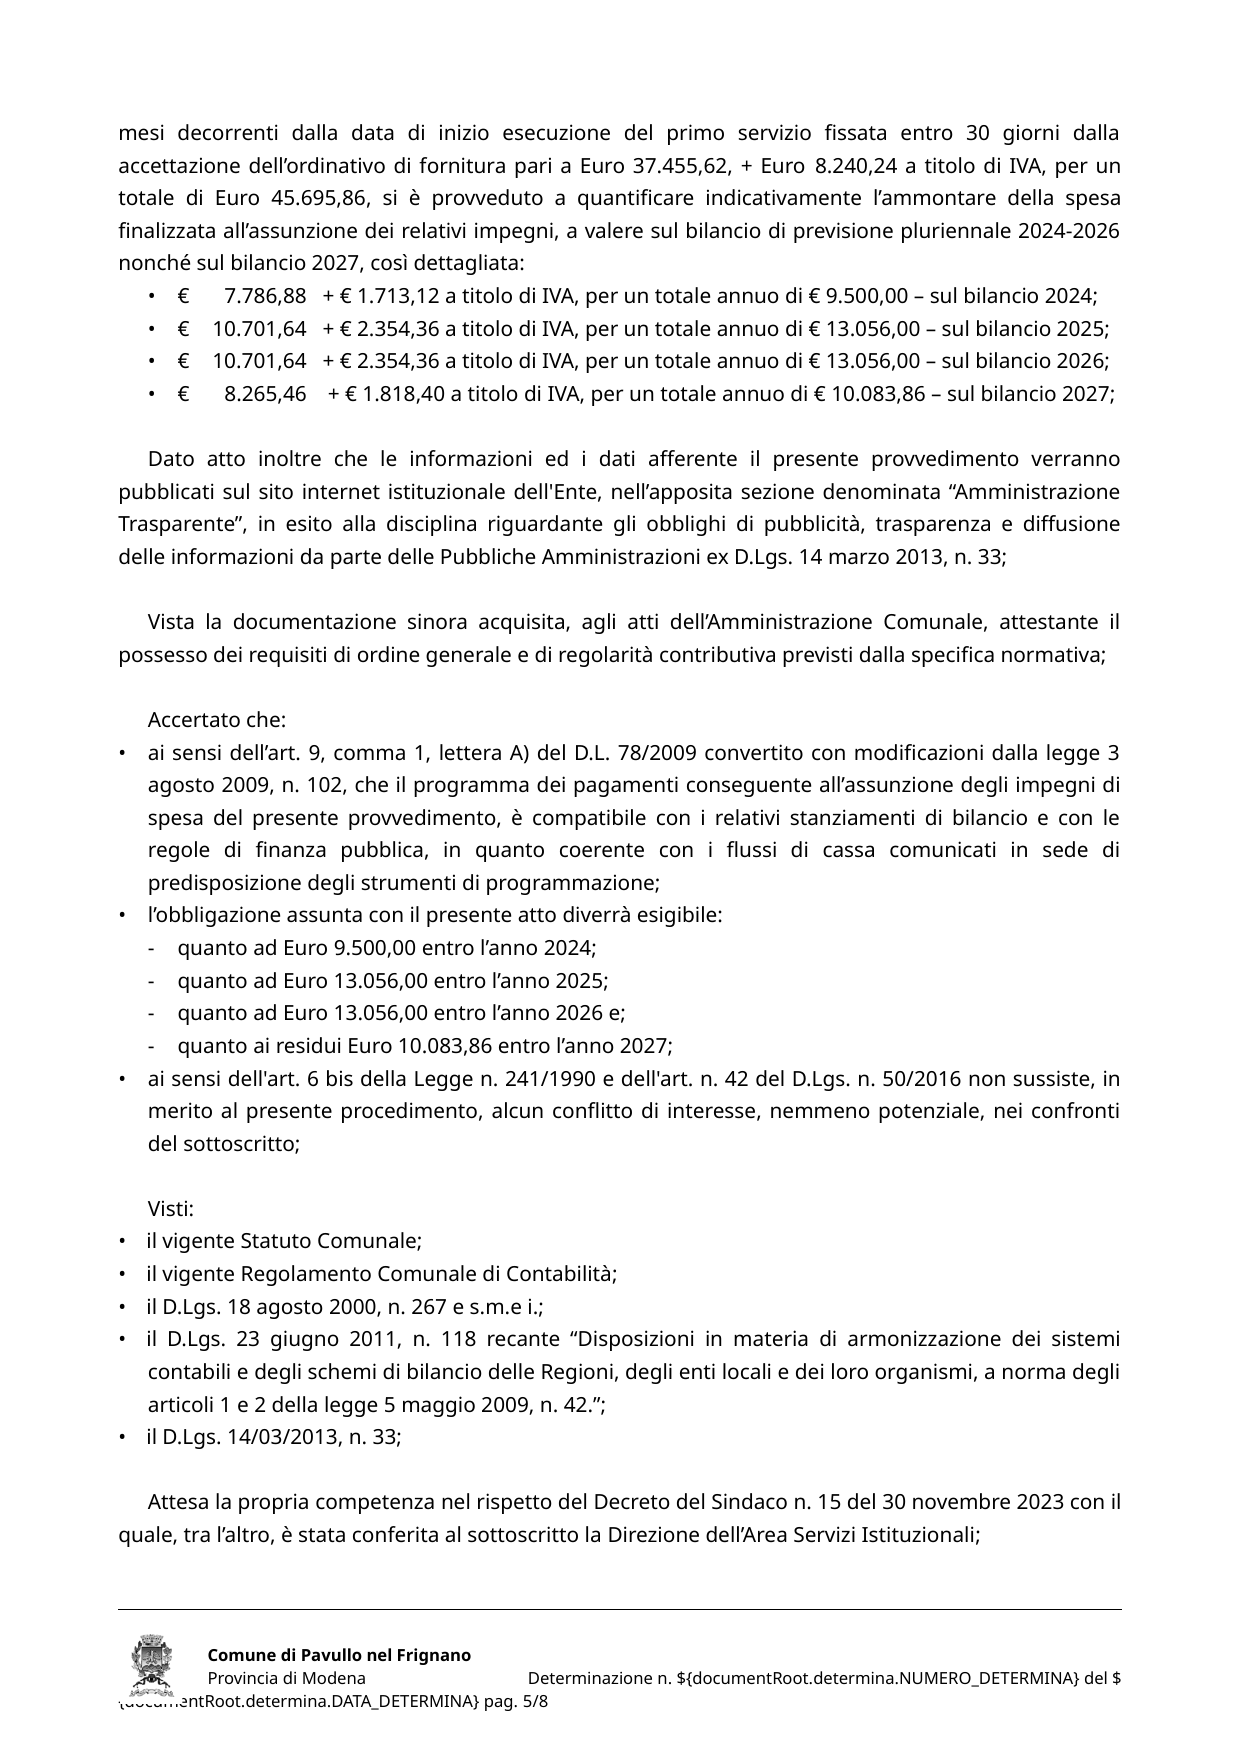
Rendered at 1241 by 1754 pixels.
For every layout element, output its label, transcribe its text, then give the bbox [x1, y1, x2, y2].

text • il vigente Statuto Comunale; [118, 1227, 1122, 1255]
list quanto ad Euro 13.056,00 entro l’anno 2025; [148, 966, 1122, 994]
text • ai sensi dell'art. 6 bis della Legge n. 241/1990 e dell'art. n. 42 del D.Lgs. n. 50/2016 non sussiste, in merito al presente procedimento, alcun conflitto di interesse, nemmeno potenziale, nei confronti del sottoscritto; [118, 1064, 1122, 1157]
list quanto ad Euro 9.500,00 entro l’anno 2024; [148, 933, 1122, 962]
list quanto ad Euro 13.056,00 entro l’anno 2026 e; [148, 998, 1122, 1027]
text • ai sensi dell’art. 9, comma 1, lettera A) del D.L. 78/2009 convertito con modificazioni dalla legge 3 agosto 2009, n. 102, che il programma dei pagamenti conseguente all’assunzione degli impegni di spesa del presente provvedimento, è compatibile con i relativi stanziamenti di bilancio e con le regole di finanza pubblica, in quanto coerente con i flussi di cassa comunicati in sede di predisposizione degli strumenti di programmazione; [118, 738, 1122, 896]
text Dato atto inoltre che le informazioni ed i dati afferente il presente provvedimento verranno pubblicati sul sito internet istituzionale dell'Ente, nell’apposita sezione denominata “Amministrazione Trasparente”, in esito alla disciplina riguardante gli obblighi di pubblicità, trasparenza e diffusione delle informazioni da parte delle Pubbliche Amministrazioni ex D.Lgs. 14 marzo 2013, n. 33; [118, 444, 1122, 570]
text Attesa la propria competenza nel rispetto del Decreto del Sindaco n. 15 del 30 novembre 2023 con il quale, tra l’altro, è stata conferita al sottoscritto la Direzione dell’Area Servizi Istituzionali; [118, 1487, 1122, 1548]
text • il D.Lgs. 18 agosto 2000, n. 267 e s.m.e i.; [118, 1292, 1122, 1320]
text • € 10.701,64 + € 2.354,36 a titolo di IVA, per un totale annuo di € 13.056,00 – sul bilancio 2026; [148, 346, 1122, 375]
text • il D.Lgs. 23 giugno 2011, n. 118 recante “Disposizioni in materia di armonizzazione dei sistemi contabili e degli schemi di bilancio delle Regioni, degli enti locali e dei loro organismi, a norma degli articoli 1 e 2 della legge 5 maggio 2009, n. 42.”; [118, 1324, 1122, 1418]
text • il D.Lgs. 14/03/2013, n. 33; [118, 1422, 1122, 1451]
text • il vigente Regolamento Comunale di Contabilità; [118, 1259, 1122, 1288]
text Accertato che: [118, 705, 1122, 733]
list quanto ai residui Euro 10.083,86 entro l’anno 2027; [148, 1031, 1122, 1059]
text • € 10.701,64 + € 2.354,36 a titolo di IVA, per un totale annuo di € 13.056,00 – sul bilancio 2025; [148, 314, 1122, 342]
text Vista la documentazione sinora acquisita, agli atti dell’Amministrazione Comunale, attestante il possesso dei requisiti di ordine generale e di regolarità contributiva previsti dalla specifica normativa; [118, 607, 1122, 668]
text • € 8.265,46 + € 1.818,40 a titolo di IVA, per un totale annuo di € 10.083,86 – sul bilancio 2027; [148, 379, 1122, 407]
text • € 7.786,88 + € 1.713,12 a titolo di IVA, per un totale annuo di € 9.500,00 – sul bilancio 2024; [148, 281, 1122, 309]
text mesi decorrenti dalla data di inizio esecuzione del primo servizio fissata entro 30 giorni dalla accettazione dell’ordinativo di fornitura pari a Euro 37.455,62, + Euro 8.240,24 a titolo di IVA, per un totale di Euro 45.695,86, si è provveduto a quantificare indicativamente l’ammontare della spesa finalizzata all’assunzione dei relativi impegni, a valere sul bilancio di previsione pluriennale 2024-2026 nonché sul bilancio 2027, così dettagliata: [118, 118, 1122, 277]
text Visti: [118, 1194, 1122, 1222]
picture [120, 1631, 183, 1704]
text • l’obbligazione assunta con il presente atto diverrà esigibile: [118, 901, 1122, 929]
